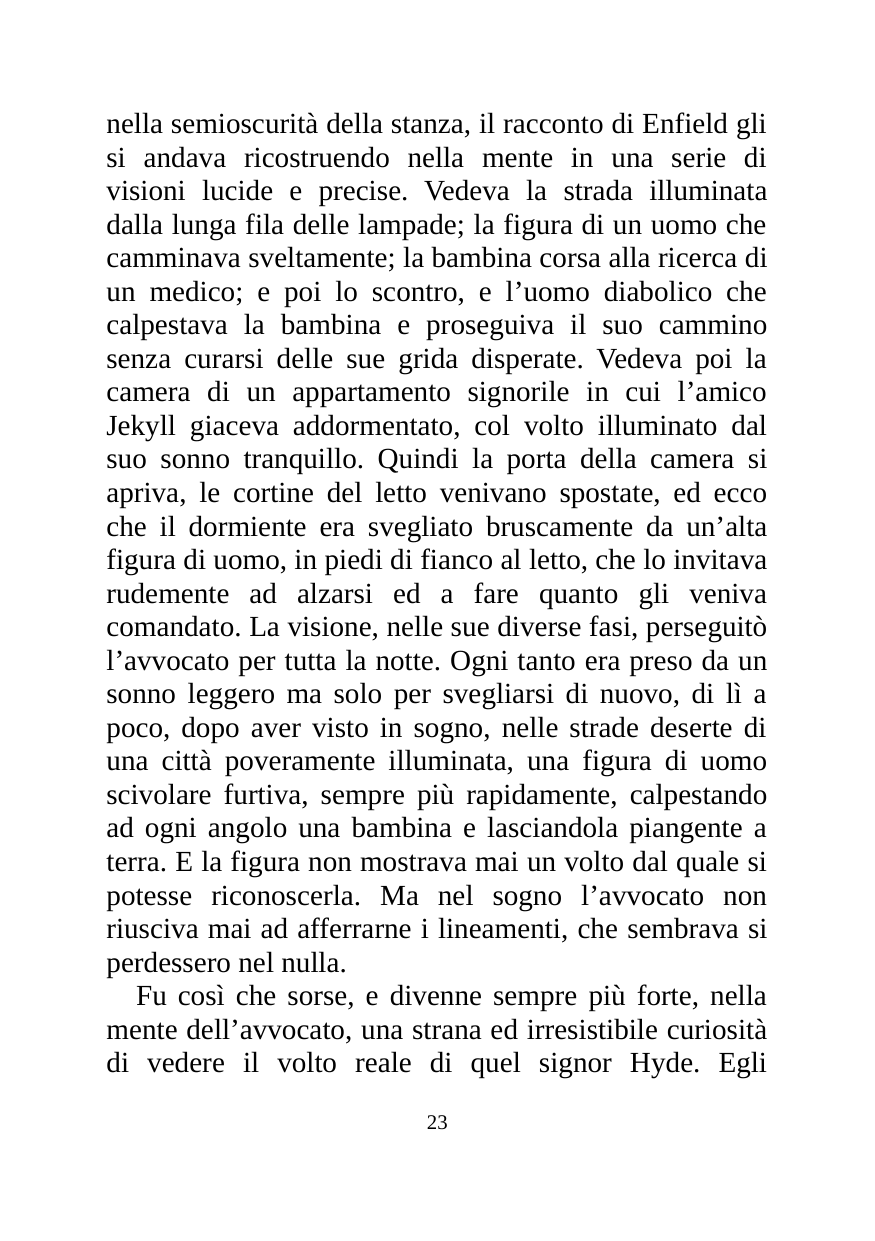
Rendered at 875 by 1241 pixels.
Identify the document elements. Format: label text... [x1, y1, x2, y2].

text Fu così che sorse, e divenne sempre più forte, nella mente dell’avvocato, una strana ed irresistibile curiosità di vedere il volto reale di quel signor Hyde. Egli [106, 978, 768, 1079]
text nella semioscurità della stanza, il racconto di Enfield gli si andava ricostruendo nella mente in una serie di visioni lucide e precise. Vedeva la strada illuminata dalla lunga fila delle lampade; la figura di un uomo che camminava sveltamente; la bambina corsa alla ricerca di un medico; e poi lo scontro, e l’uomo diabolico che calpestava la bambina e proseguiva il suo cammino senza curarsi delle sue grida disperate. Vedeva poi la camera di un appartamento signorile in cui l’amico Jekyll giaceva addormentato, col volto illuminato dal suo sonno tranquillo. Quindi la porta della camera si apriva, le cortine del letto venivano spostate, ed ecco che il dormiente era svegliato bruscamente da un’alta figura di uomo, in piedi di fianco al letto, che lo invitava rudemente ad alzarsi ed a fare quanto gli veniva comandato. La visione, nelle sue diverse fasi, perseguitò l’avvocato per tutta la notte. Ogni tanto era preso da un sonno leggero ma solo per svegliarsi di nuovo, di lì a poco, dopo aver visto in sogno, nelle strade deserte di una città poveramente illuminata, una figura di uomo scivolare furtiva, sempre più rapidamente, calpestando ad ogni angolo una bambina e lasciandola piangente a terra. E la figura non mostrava mai un volto dal quale si potesse riconoscerla. Ma nel sogno l’avvocato non riusciva mai ad afferrarne i lineamenti, che sembrava si perdessero nel nulla. [106, 106, 768, 978]
